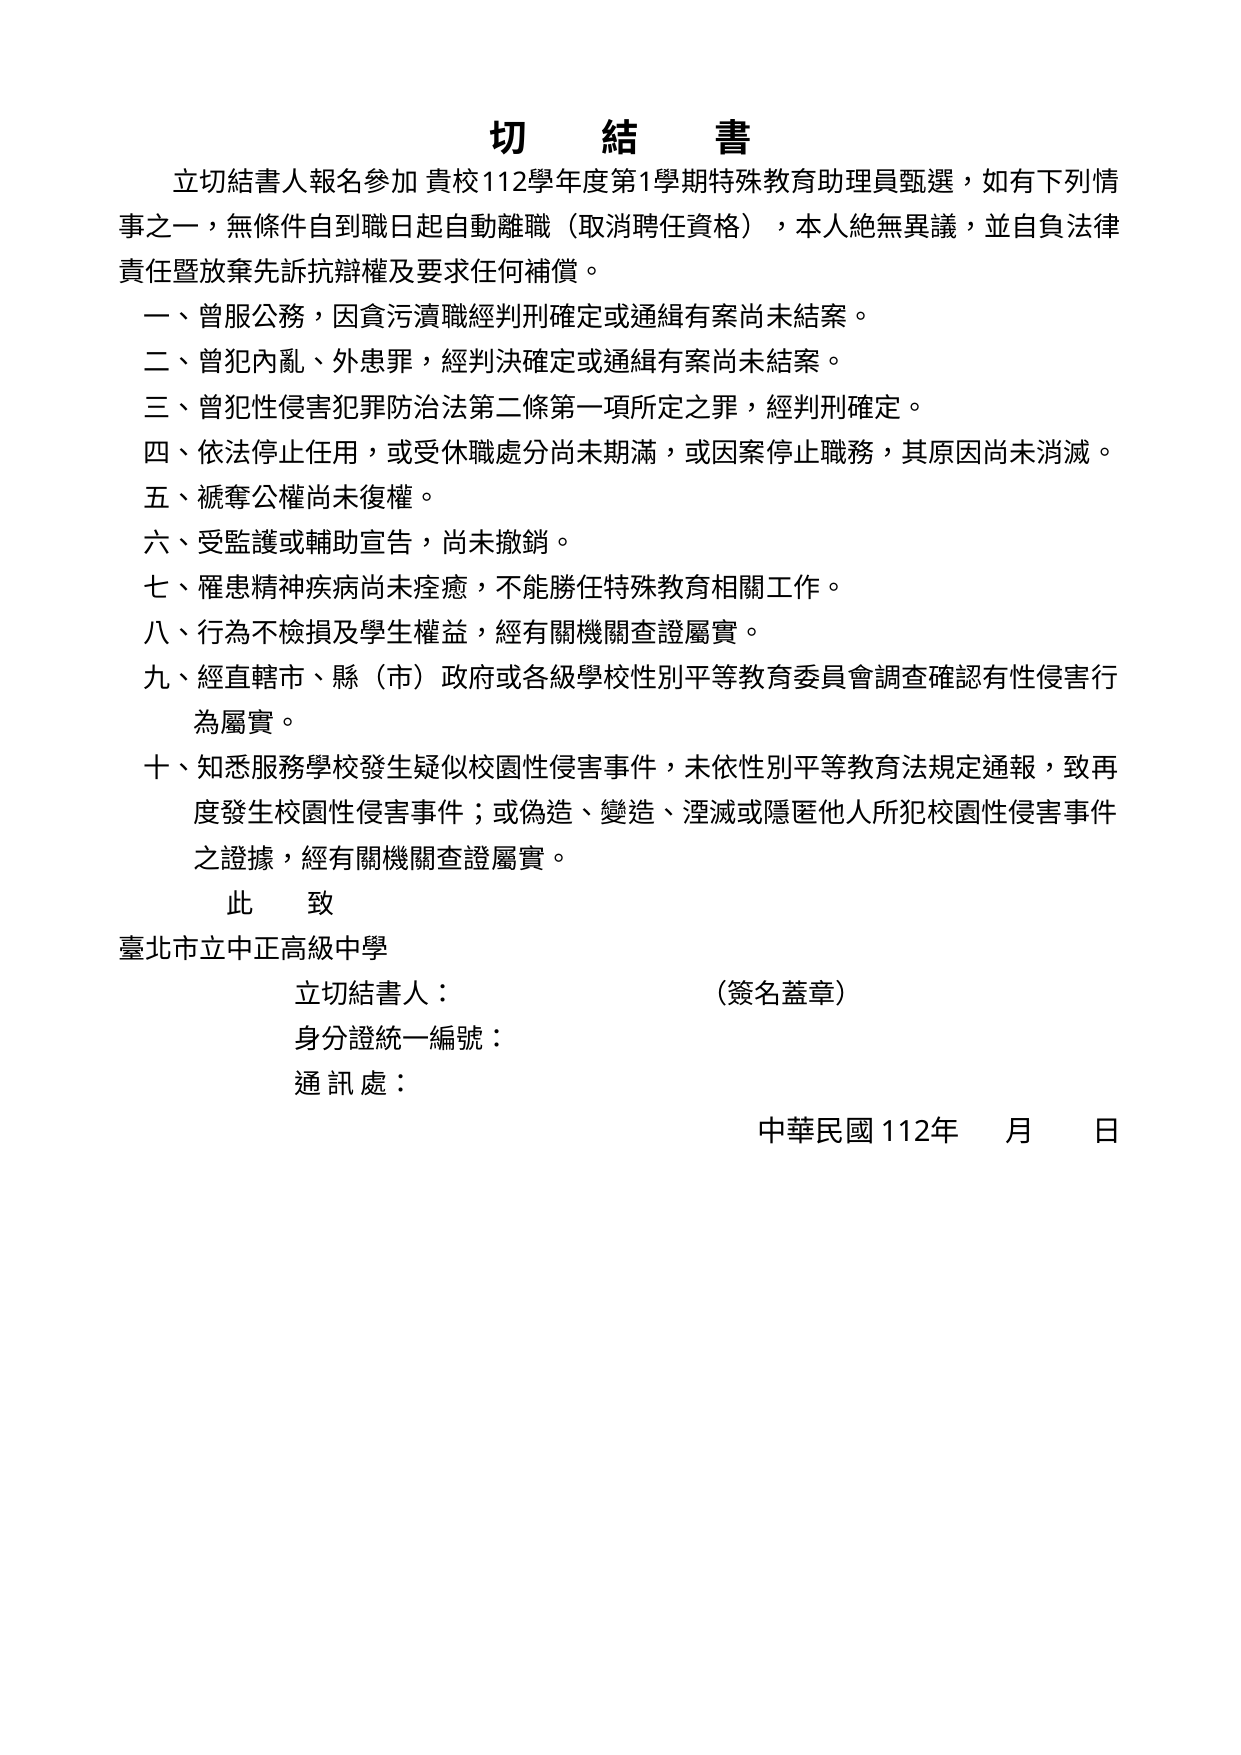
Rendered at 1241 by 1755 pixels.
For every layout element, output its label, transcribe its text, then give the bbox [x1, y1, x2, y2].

text 此 致 [226, 882, 1134, 921]
text 通 訊 處： [294, 1062, 1134, 1102]
text 三、曾犯性侵害犯罪防治法第二條第一項所定之罪，經判刑確定。 [143, 386, 1134, 425]
text 六、受監護或輔助宣告，尚未撤銷。 [143, 521, 1134, 560]
text 立切結書人： （簽名蓋章） 身分證統一編號： [294, 972, 863, 1056]
text 切 結 書 [106, 118, 1134, 160]
text 九、經直轄市、縣（市）政府或各級學校性別平等教育委員會調查確認有性侵害行 為屬實。 [143, 656, 1118, 741]
text 中華民國 112年 月 日 [757, 1107, 1134, 1150]
text 七、罹患精神疾病尚未痊癒，不能勝任特殊教育相關工作。 八、行為不檢損及學生權益，經有關機關查證屬實。 [143, 566, 848, 650]
text 四、依法停止任用，或受休職處分尚未期滿，或因案停止職務，其原因尚未消滅。 五、褫奪公權尚未復權。 [143, 431, 1118, 515]
text 臺北市立中正高級中學 [118, 927, 1134, 966]
text 立切結書人報名參加 貴校112學年度第1學期特殊教育助理員甄選，如有下列情事之一，無條件自到職日起自動離職（取消聘任資格），本人絶無異議，並自負法律 責任暨放棄先訴抗辯權及要求任何補償。 [118, 160, 1121, 289]
text 一、曾服公務，因貪污瀆職經判刑確定或通緝有案尚未結案。 二、曾犯內亂、外患罪，經判決確定或通緝有案尚未結案。 [143, 295, 875, 380]
text 十、知悉服務學校發生疑似校園性侵害事件，未依性別平等教育法規定通報，致再 度發生校園性侵害事件；或偽造、變造、湮滅或隱匿他人所犯校園性侵害事件之證據，經有關機關查證屬實。 [143, 746, 1118, 876]
